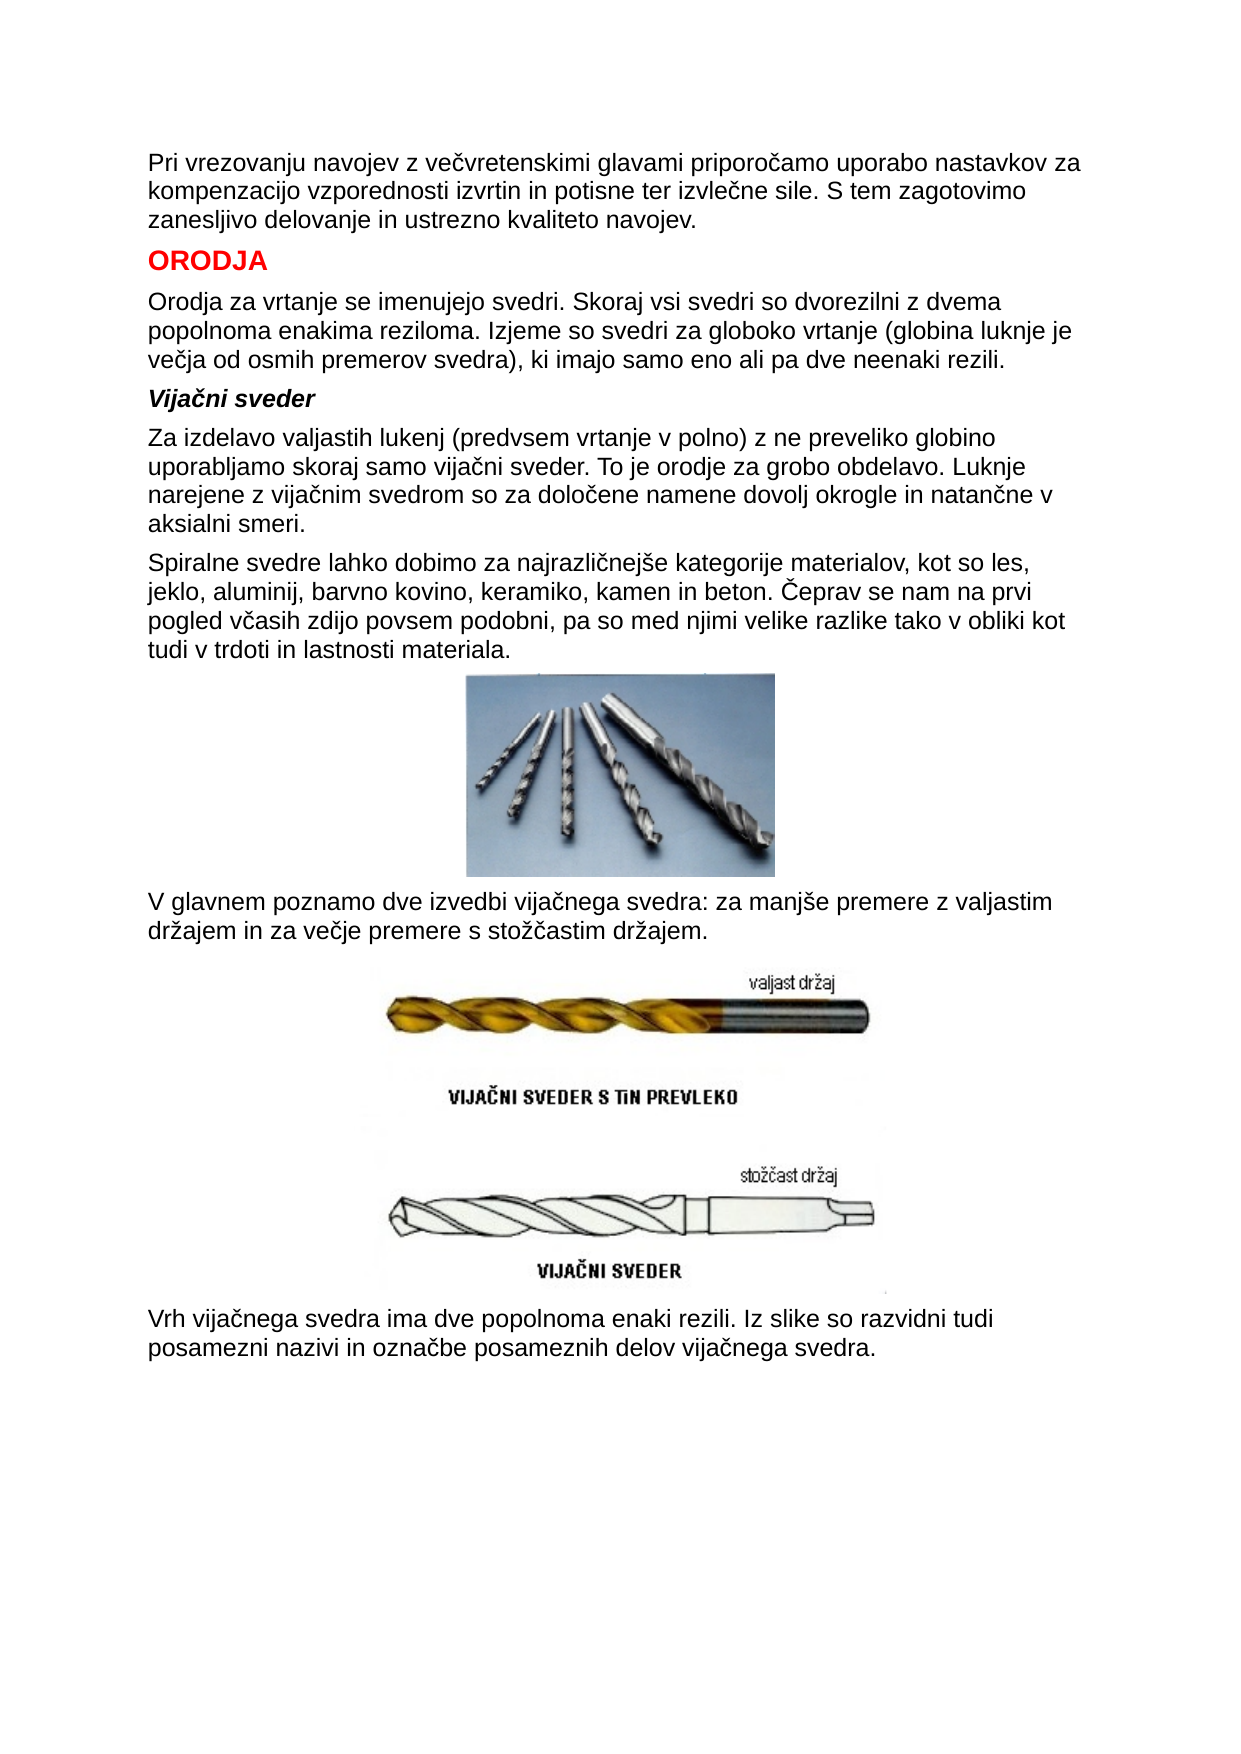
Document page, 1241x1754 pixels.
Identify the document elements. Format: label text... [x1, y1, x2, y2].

picture [353, 1126, 887, 1294]
text Spiralne svedre lahko dobimo za najrazličnejše kategorije materialov, kot so les, jeklo, aluminij, barvno kovino, keramiko, kamen in beton. Čeprav se nam na prvi pogled včasih zdijo povsem podobni, pa so med njimi velike razlike tako v obliki kot tudi v trdoti in lastnosti materiala. [148, 548, 1093, 663]
picture [355, 955, 885, 1117]
text V glavnem poznamo dve izvedbi vijačnega svedra: za manjše premere z valjastim držajem in za večje premere s stožčastim držajem. [148, 887, 1093, 945]
text Orodja za vrtanje se imenujejo svedri. Skoraj vsi svedri so dvorezilni z dvema popolnoma enakima reziloma. Izjeme so svedri za globoko vrtanje (globina luknje je večja od osmih premerov svedra), ki imajo samo eno ali pa dve neenaki rezili. [148, 287, 1093, 373]
text Pri vrezovanju navojev z večvretenskimi glavami priporočamo uporabo nastavkov za kompenzacijo vzporednosti izvrtin in potisne ter izvlečne sile. S tem zagotovimo zanesljivo delovanje in ustrezno kvaliteto navojev. [148, 148, 1093, 234]
text Za izdelavo valjastih lukenj (predvsem vrtanje v polno) z ne preveliko globino uporabljamo skoraj samo vijačni sveder. To je orodje za grobo obdelavo. Luknje narejene z vijačnim svedrom so za določene namene dovolj okrogle in natančne v aksialni smeri. [148, 423, 1093, 538]
picture [465, 673, 775, 877]
text ORODJA [148, 244, 1093, 277]
text Vrh vijačnega svedra ima dve popolnoma enaki rezili. Iz slike so razvidni tudi posamezni nazivi in označbe posameznih delov vijačnega svedra. [148, 1304, 1093, 1362]
text Vijačni sveder [148, 384, 1093, 412]
